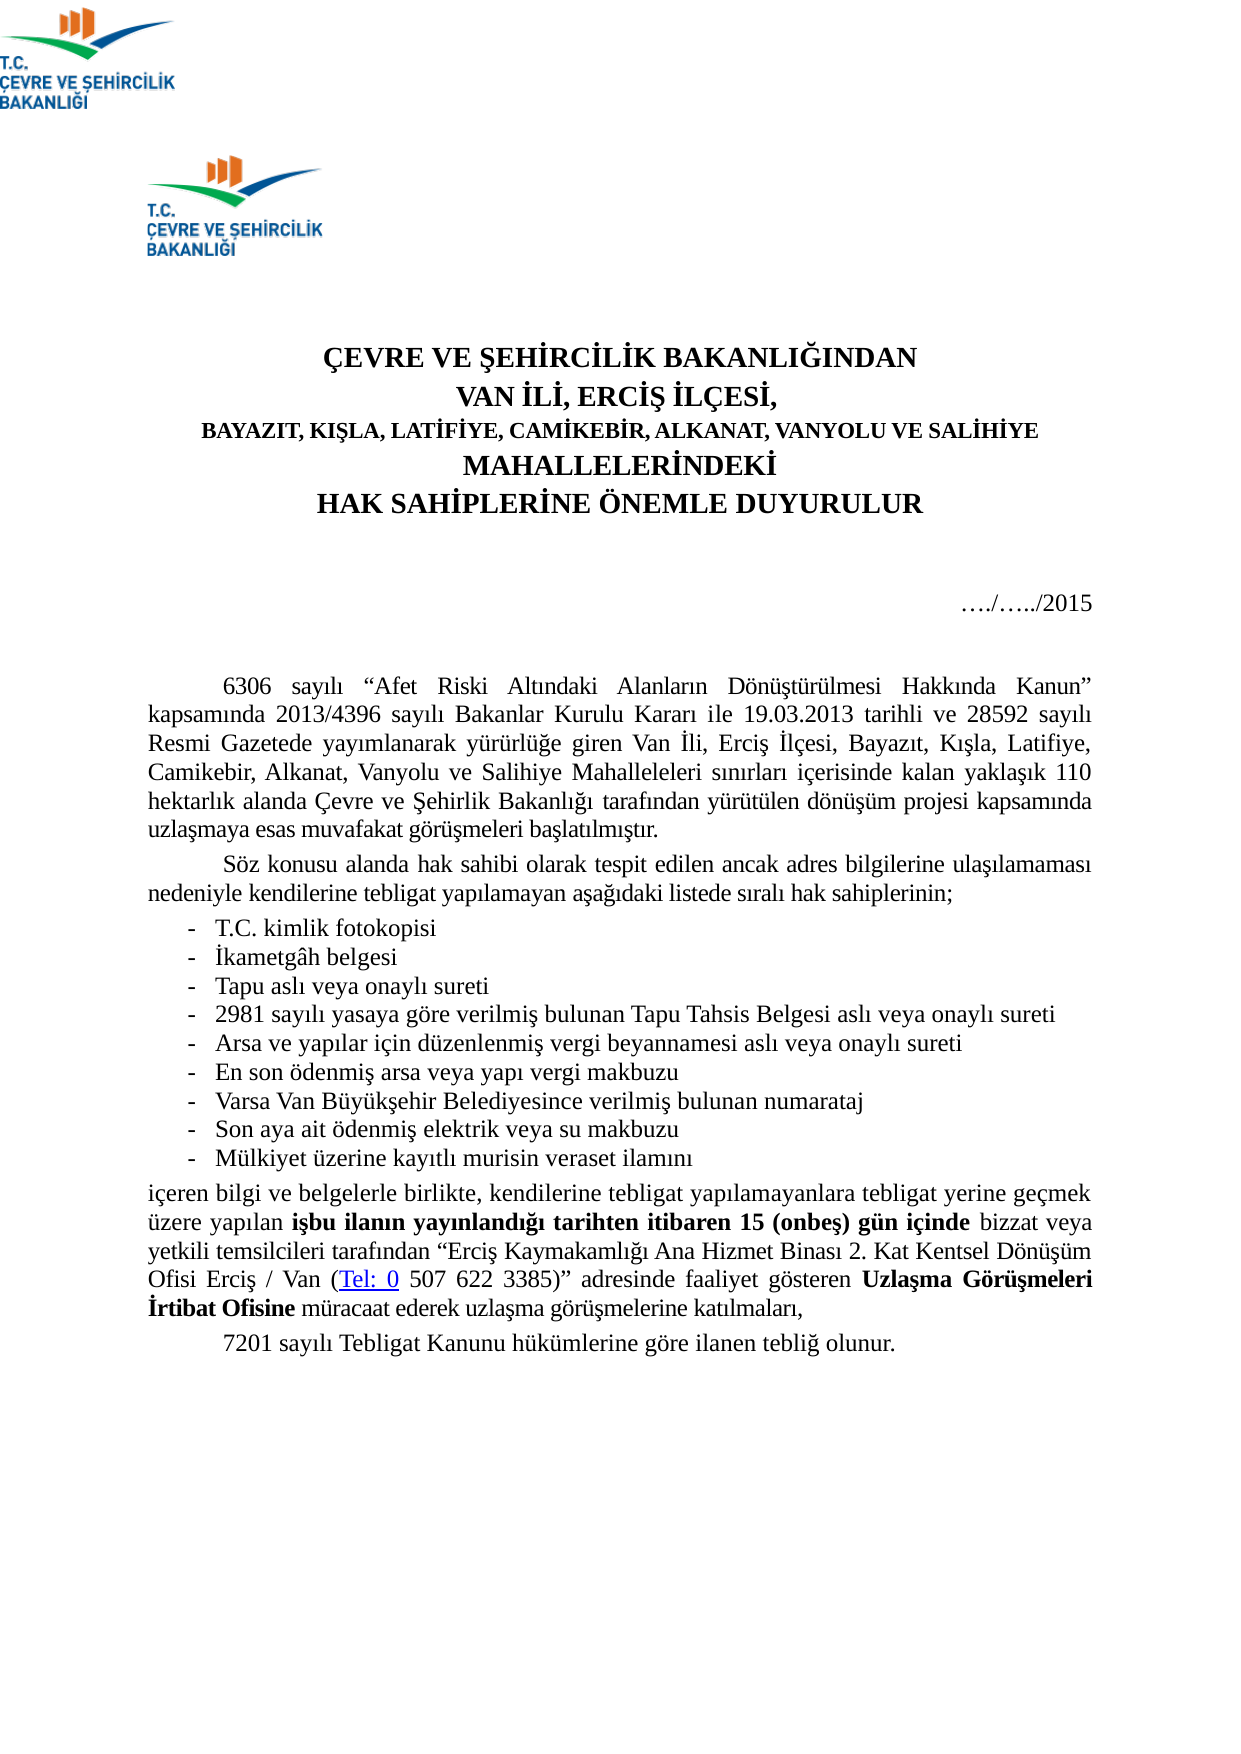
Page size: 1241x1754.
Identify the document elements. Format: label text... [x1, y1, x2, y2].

list Varsa Van Büyükşehir Belediyesince verilmiş bulunan numarataj [187, 1086, 1092, 1114]
list Arsa ve yapılar için düzenlenmiş vergi beyannamesi aslı veya onaylı sureti [187, 1028, 1092, 1057]
list T.C. kimlik fotokopisi [187, 913, 1092, 942]
text ÇEVRE VE ŞEHİRCİLİK BAKANLIĞINDAN [148, 340, 1092, 374]
picture [0, 0, 175, 110]
text içeren bilgi ve belgelerle birlikte, kendilerine tebligat yapılamayanlara tebligat yerine geçmek üzere yapılan işbu ilanın yayınlandığı tarihten itibaren 15 (onbeş) gün içinde bizzat veya yetkili temsilcileri tarafından “Erciş Kaymakamlığı Ana Hizmet Binası 2. Kat Kentsel Dönüşüm Ofisi Erciş / Van (Tel: 0 507 622 3385)” adresinde faaliyet gösteren Uzlaşma Görüşmeleri İrtibat Ofisine müracaat ederek uzlaşma görüşmelerine katılmaları, [148, 1178, 1092, 1322]
list 2981 sayılı yasaya göre verilmiş bulunan Tapu Tahsis Belgesi aslı veya onaylı sureti [187, 999, 1092, 1028]
list En son ödenmiş arsa veya yapı vergi makbuzu [187, 1057, 1092, 1086]
list Tapu aslı veya onaylı sureti [187, 971, 1092, 999]
text 6306 sayılı “Afet Riski Altındaki Alanların Dönüştürülmesi Hakkında Kanun” kapsamında 2013/4396 sayılı Bakanlar Kurulu Kararı ile 19.03.2013 tarihli ve 28592 sayılı Resmi Gazetede yayımlanarak yürürlüğe giren Van İli, Erciş İlçesi, Bayazıt, Kışla, Latifiye, Camikebir, Alkanat, Vanyolu ve Salihiye Mahalleleleri sınırları içerisinde kalan yaklaşık 110 hektarlık alanda Çevre ve Şehirlik Bakanlığı tarafından yürütülen dönüşüm projesi kapsamında uzlaşmaya esas muvafakat görüşmeleri başlatılmıştır. [148, 671, 1092, 843]
text Söz konusu alanda hak sahibi olarak tespit edilen ancak adres bilgilerine ulaşılamaması nedeniyle kendilerine tebligat yapılamayan aşağıdaki listede sıralı hak sahiplerinin; [148, 849, 1092, 907]
text 7201 sayılı Tebligat Kanunu hükümlerine göre ilanen tebliğ olunur. [148, 1328, 1092, 1357]
text …./…../2015 [148, 588, 1092, 617]
text HAK SAHİPLERİNE ÖNEMLE DUYURULUR [148, 486, 1092, 520]
list Son aya ait ödenmiş elektrik veya su makbuzu [187, 1114, 1092, 1143]
list İkametgâh belgesi [187, 942, 1092, 971]
text MAHALLELERİNDEKİ [148, 448, 1092, 481]
text BAYAZIT, KIŞLA, LATİFİYE, CAMİKEBİR, ALKANAT, VANYOLU VE SALİHİYE [148, 417, 1092, 444]
picture [147, 147, 323, 257]
list Mülkiyet üzerine kayıtlı murisin veraset ilamını [187, 1143, 1092, 1172]
text VAN İLİ, ERCİŞ İLÇESİ, [148, 379, 1092, 412]
